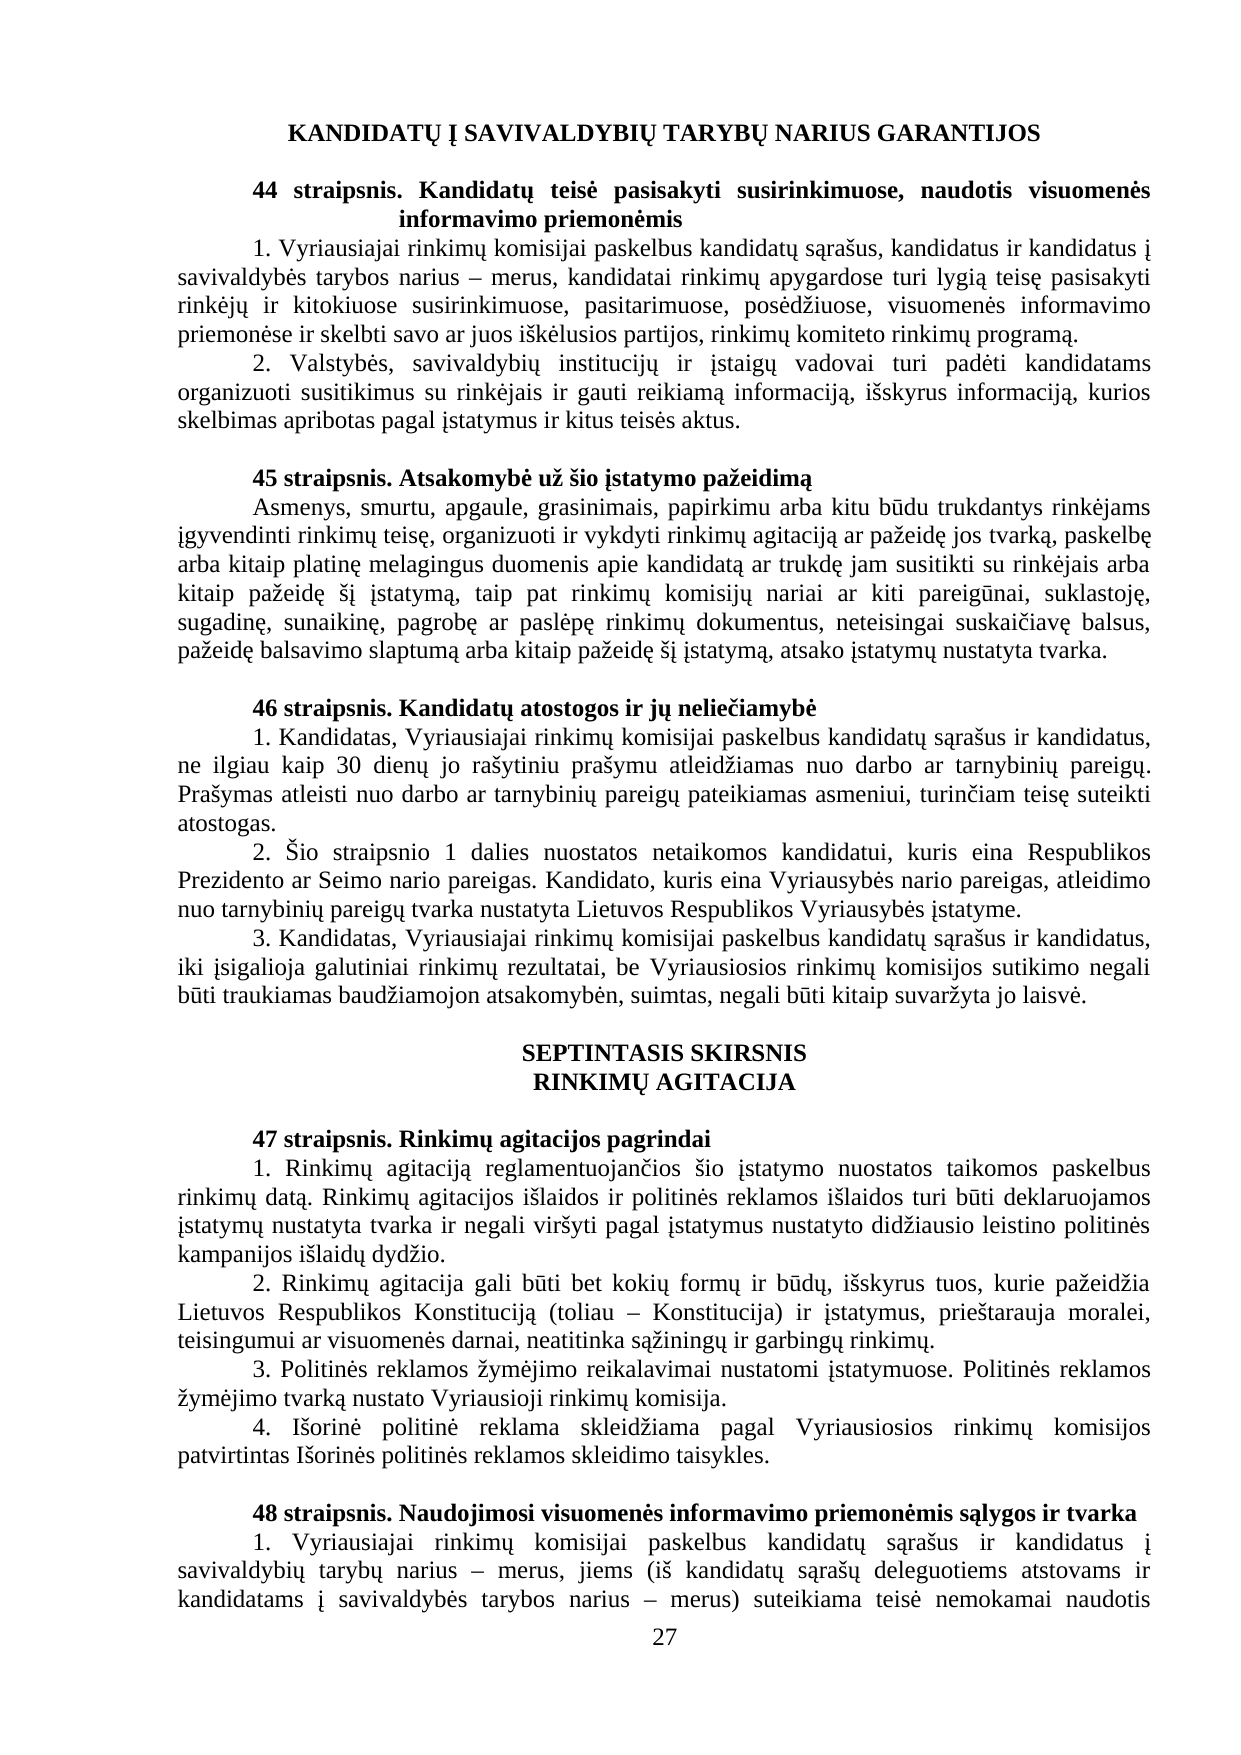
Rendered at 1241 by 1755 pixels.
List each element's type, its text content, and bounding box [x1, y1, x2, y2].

text 2. Šio straipsnio 1 dalies nuostatos netaikomos kandidatui, kuris eina Respublikos Prezidento ar Seimo nario pareigas. Kandidato, kuris eina Vyriausybės nario pareigas, atleidimo nuo tarnybinių pareigų tvarka nustatyta Lietuvos Respublikos Vyriausybės įstatyme. [177, 837, 1152, 923]
text SEPTINTASIS SKIRSNIS [177, 1038, 1152, 1067]
text 4. Išorinė politinė reklama skleidžiama pagal Vyriausiosios rinkimų komisijos patvirtintas Išorinės politinės reklamos skleidimo taisykles. [177, 1412, 1152, 1469]
text KANDIDATŲ Į SAVIVALDYBIŲ TARYBŲ NARIUS GARANTIJOS [177, 118, 1152, 147]
text 1. Vyriausiajai rinkimų komisijai paskelbus kandidatų sąrašus ir kandidatus į savivaldybių tarybų narius – merus, jiems (iš kandidatų sąrašų deleguotiems atstovams ir kandidatams į savivaldybės tarybos narius – merus) suteikiama teisė nemokamai naudotis [177, 1527, 1152, 1613]
text 3. Politinės reklamos žymėjimo reikalavimai nustatomi įstatymuose. Politinės reklamos žymėjimo tvarką nustato Vyriausioji rinkimų komisija. [177, 1354, 1152, 1412]
text 48 straipsnis. Naudojimosi visuomenės informavimo priemonėmis sąlygos ir tvarka [252, 1498, 1152, 1527]
text 1. Rinkimų agitaciją reglamentuojančios šio įstatymo nuostatos taikomos paskelbus rinkimų datą. Rinkimų agitacijos išlaidos ir politinės reklamos išlaidos turi būti deklaruojamos įstatymų nustatyta tvarka ir negali viršyti pagal įstatymus nustatyto didžiausio leistino politinės kampanijos išlaidų dydžio. [177, 1153, 1152, 1268]
text Asmenys, smurtu, apgaule, grasinimais, papirkimu arba kitu būdu trukdantys rinkėjams įgyvendinti rinkimų teisę, organizuoti ir vykdyti rinkimų agitaciją ar pažeidę jos tvarką, paskelbę arba kitaip platinę melagingus duomenis apie kandidatą ar trukdę jam susitikti su rinkėjais arba kitaip pažeidę šį įstatymą, taip pat rinkimų komisijų nariai ar kiti pareigūnai, suklastoję, sugadinę, sunaikinę, pagrobę ar paslėpę rinkimų dokumentus, neteisingai suskaičiavę balsus, pažeidę balsavimo slaptumą arba kitaip pažeidę šį įstatymą, atsako įstatymų nustatyta tvarka. [177, 492, 1152, 664]
text 2. Rinkimų agitacija gali būti bet kokių formų ir būdų, išskyrus tuos, kurie pažeidžia Lietuvos Respublikos Konstituciją (toliau – Konstitucija) ir įstatymus, prieštarauja moralei, teisingumui ar visuomenės darnai, neatitinka sąžiningų ir garbingų rinkimų. [177, 1268, 1152, 1354]
text 1. Vyriausiajai rinkimų komisijai paskelbus kandidatų sąrašus, kandidatus ir kandidatus į savivaldybės tarybos narius – merus, kandidatai rinkimų apygardose turi lygią teisę pasisakyti rinkėjų ir kitokiuose susirinkimuose, pasitarimuose, posėdžiuose, visuomenės informavimo priemonėse ir skelbti savo ar juos iškėlusios partijos, rinkimų komiteto rinkimų programą. [177, 233, 1152, 348]
text 44 straipsnis. Kandidatų teisė pasisakyti susirinkimuose, naudotis visuomenės informavimo priemonėmis [252, 176, 1152, 233]
text 45 straipsnis. Atsakomybė už šio įstatymo pažeidimą [177, 463, 1152, 492]
text 47 straipsnis. Rinkimų agitacijos pagrindai [177, 1124, 1152, 1153]
text 3. Kandidatas, Vyriausiajai rinkimų komisijai paskelbus kandidatų sąrašus ir kandidatus, iki įsigalioja galutiniai rinkimų rezultatai, be Vyriausiosios rinkimų komisijos sutikimo negali būti traukiamas baudžiamojon atsakomybėn, suimtas, negali būti kitaip suvaržyta jo laisvė. [177, 923, 1152, 1009]
text RINKIMŲ AGITACIJA [177, 1067, 1152, 1096]
text 1. Kandidatas, Vyriausiajai rinkimų komisijai paskelbus kandidatų sąrašus ir kandidatus, ne ilgiau kaip 30 dienų jo rašytiniu prašymu atleidžiamas nuo darbo ar tarnybinių pareigų. Prašymas atleisti nuo darbo ar tarnybinių pareigų pateikiamas asmeniui, turinčiam teisę suteikti atostogas. [177, 722, 1152, 837]
text 46 straipsnis. Kandidatų atostogos ir jų neliečiamybė [177, 693, 1152, 722]
text 2. Valstybės, savivaldybių institucijų ir įstaigų vadovai turi padėti kandidatams organizuoti susitikimus su rinkėjais ir gauti reikiamą informaciją, išskyrus informaciją, kurios skelbimas apribotas pagal įstatymus ir kitus teisės aktus. [177, 348, 1152, 434]
